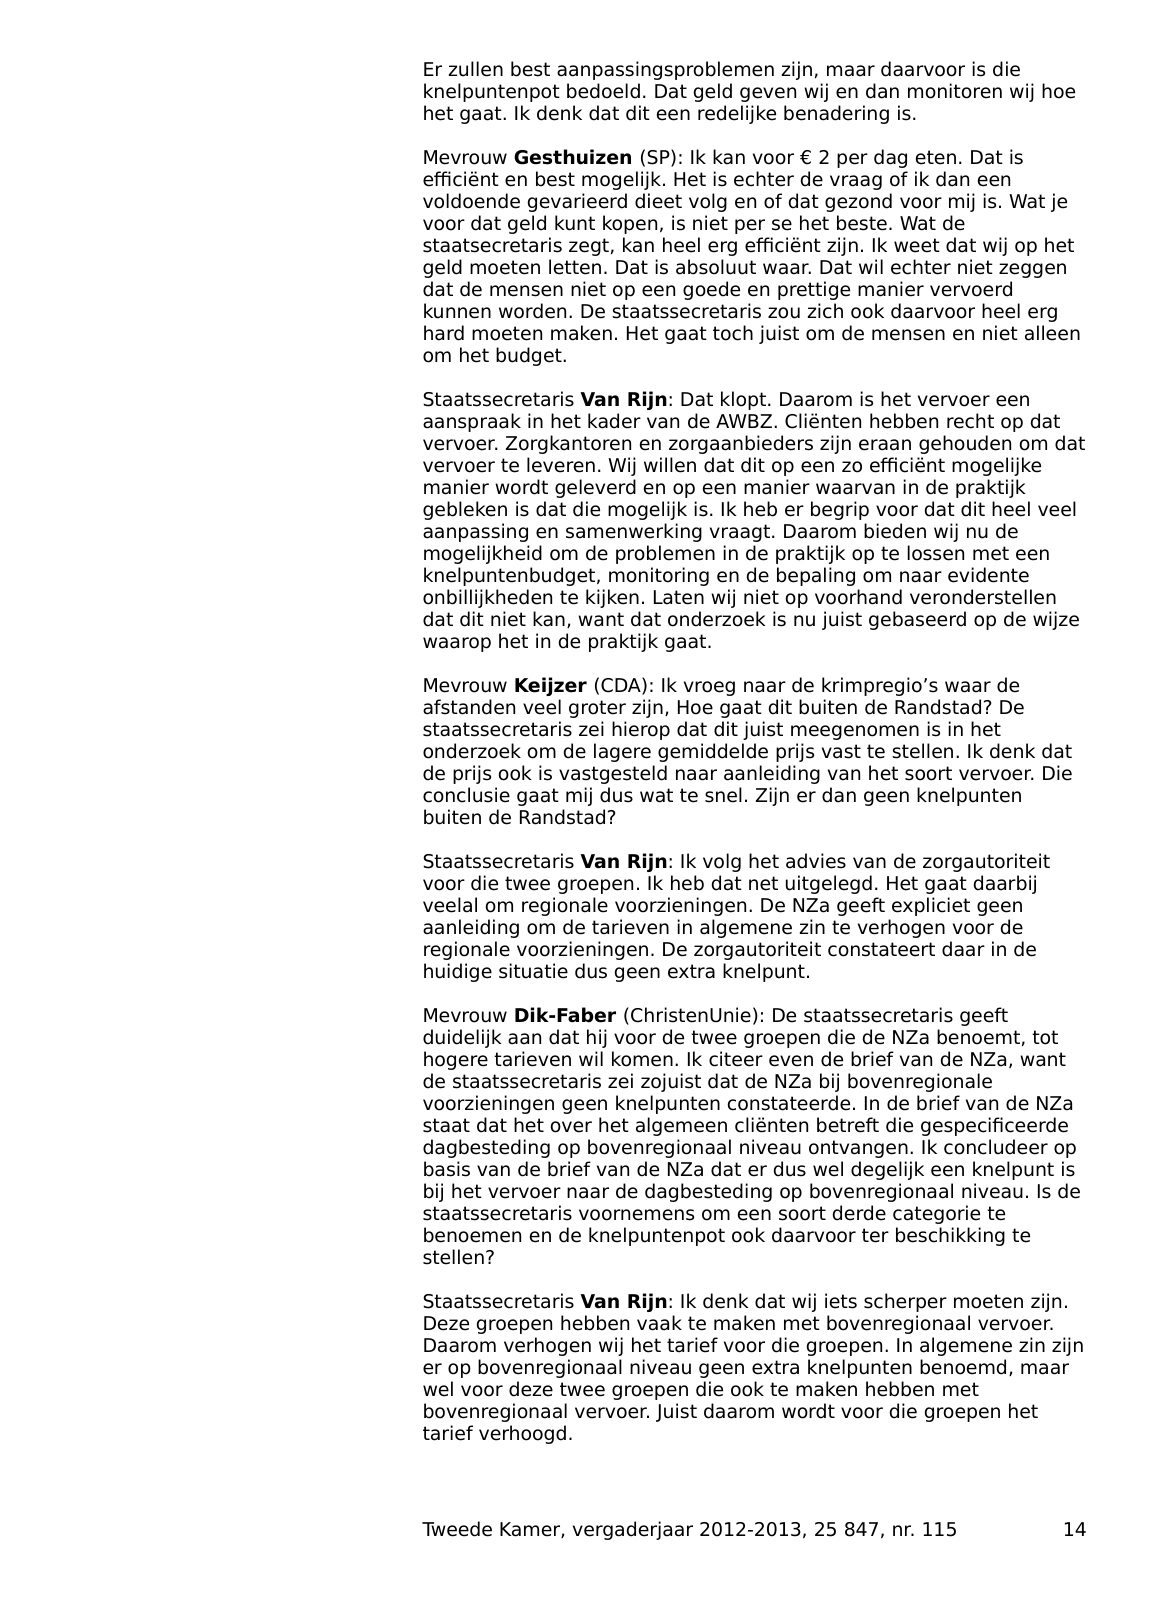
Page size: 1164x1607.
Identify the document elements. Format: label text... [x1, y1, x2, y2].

text Er zullen best aanpassingsproblemen zijn, maar daarvoor is die knelpuntenpot bedoeld. Dat geld geven wij en dan monitoren wij hoe het gaat. Ik denk dat dit een redelijke benadering is. [422, 59, 1087, 125]
text Staatssecretaris Van Rijn: Ik denk dat wij iets scherper moeten zijn. Deze groepen hebben vaak te maken met bovenregionaal vervoer. Daarom verhogen wij het tarief voor die groepen. In algemene zin zijn er op bovenregionaal niveau geen extra knelpunten benoemd, maar wel voor deze twee groepen die ook te maken hebben met bovenregionaal vervoer. Juist daarom wordt voor die groepen het tarief verhoogd. [422, 1291, 1087, 1445]
text Mevrouw Gesthuizen (SP): Ik kan voor € 2 per dag eten. Dat is efficiënt en best mogelijk. Het is echter de vraag of ik dan een voldoende gevarieerd dieet volg en of dat gezond voor mij is. Wat je voor dat geld kunt kopen, is niet per se het beste. Wat de staatsecretaris zegt, kan heel erg efficiënt zijn. Ik weet dat wij op het geld moeten letten. Dat is absoluut waar. Dat wil echter niet zeggen dat de mensen niet op een goede en prettige manier vervoerd kunnen worden. De staatssecretaris zou zich ook daarvoor heel erg hard moeten maken. Het gaat toch juist om de mensen en niet alleen om het budget. [422, 147, 1087, 367]
text Mevrouw Dik-Faber (ChristenUnie): De staatssecretaris geeft duidelijk aan dat hij voor de twee groepen die de NZa benoemt, tot hogere tarieven wil komen. Ik citeer even de brief van de NZa, want de staatssecretaris zei zojuist dat de NZa bij bovenregionale voorzieningen geen knelpunten constateerde. In de brief van de NZa staat dat het over het algemeen cliënten betreft die gespecificeerde dagbesteding op bovenregionaal niveau ontvangen. Ik concludeer op basis van de brief van de NZa dat er dus wel degelijk een knelpunt is bij het vervoer naar de dagbesteding op bovenregionaal niveau. Is de staatssecretaris voornemens om een soort derde categorie te benoemen en de knelpuntenpot ook daarvoor ter beschikking te stellen? [422, 1005, 1087, 1269]
text Staatssecretaris Van Rijn: Ik volg het advies van de zorgautoriteit voor die twee groepen. Ik heb dat net uitgelegd. Het gaat daarbij veelal om regionale voorzieningen. De NZa geeft expliciet geen aanleiding om de tarieven in algemene zin te verhogen voor de regionale voorzieningen. De zorgautoriteit constateert daar in de huidige situatie dus geen extra knelpunt. [422, 851, 1087, 983]
text Mevrouw Keijzer (CDA): Ik vroeg naar de krimpregio’s waar de afstanden veel groter zijn, Hoe gaat dit buiten de Randstad? De staatssecretaris zei hierop dat dit juist meegenomen is in het onderzoek om de lagere gemiddelde prijs vast te stellen. Ik denk dat de prijs ook is vastgesteld naar aanleiding van het soort vervoer. Die conclusie gaat mij dus wat te snel. Zijn er dan geen knelpunten buiten de Randstad? [422, 675, 1087, 829]
text Staatssecretaris Van Rijn: Dat klopt. Daarom is het vervoer een aanspraak in het kader van de AWBZ. Cliënten hebben recht op dat vervoer. Zorgkantoren en zorgaanbieders zijn eraan gehouden om dat vervoer te leveren. Wij willen dat dit op een zo efficiënt mogelijke manier wordt geleverd en op een manier waarvan in de praktijk gebleken is dat die mogelijk is. Ik heb er begrip voor dat dit heel veel aanpassing en samenwerking vraagt. Daarom bieden wij nu de mogelijkheid om de problemen in de praktijk op te lossen met een knelpuntenbudget, monitoring en de bepaling om naar evidente onbillijkheden te kijken. Laten wij niet op voorhand veronderstellen dat dit niet kan, want dat onderzoek is nu juist gebaseerd op de wijze waarop het in de praktijk gaat. [422, 389, 1087, 653]
